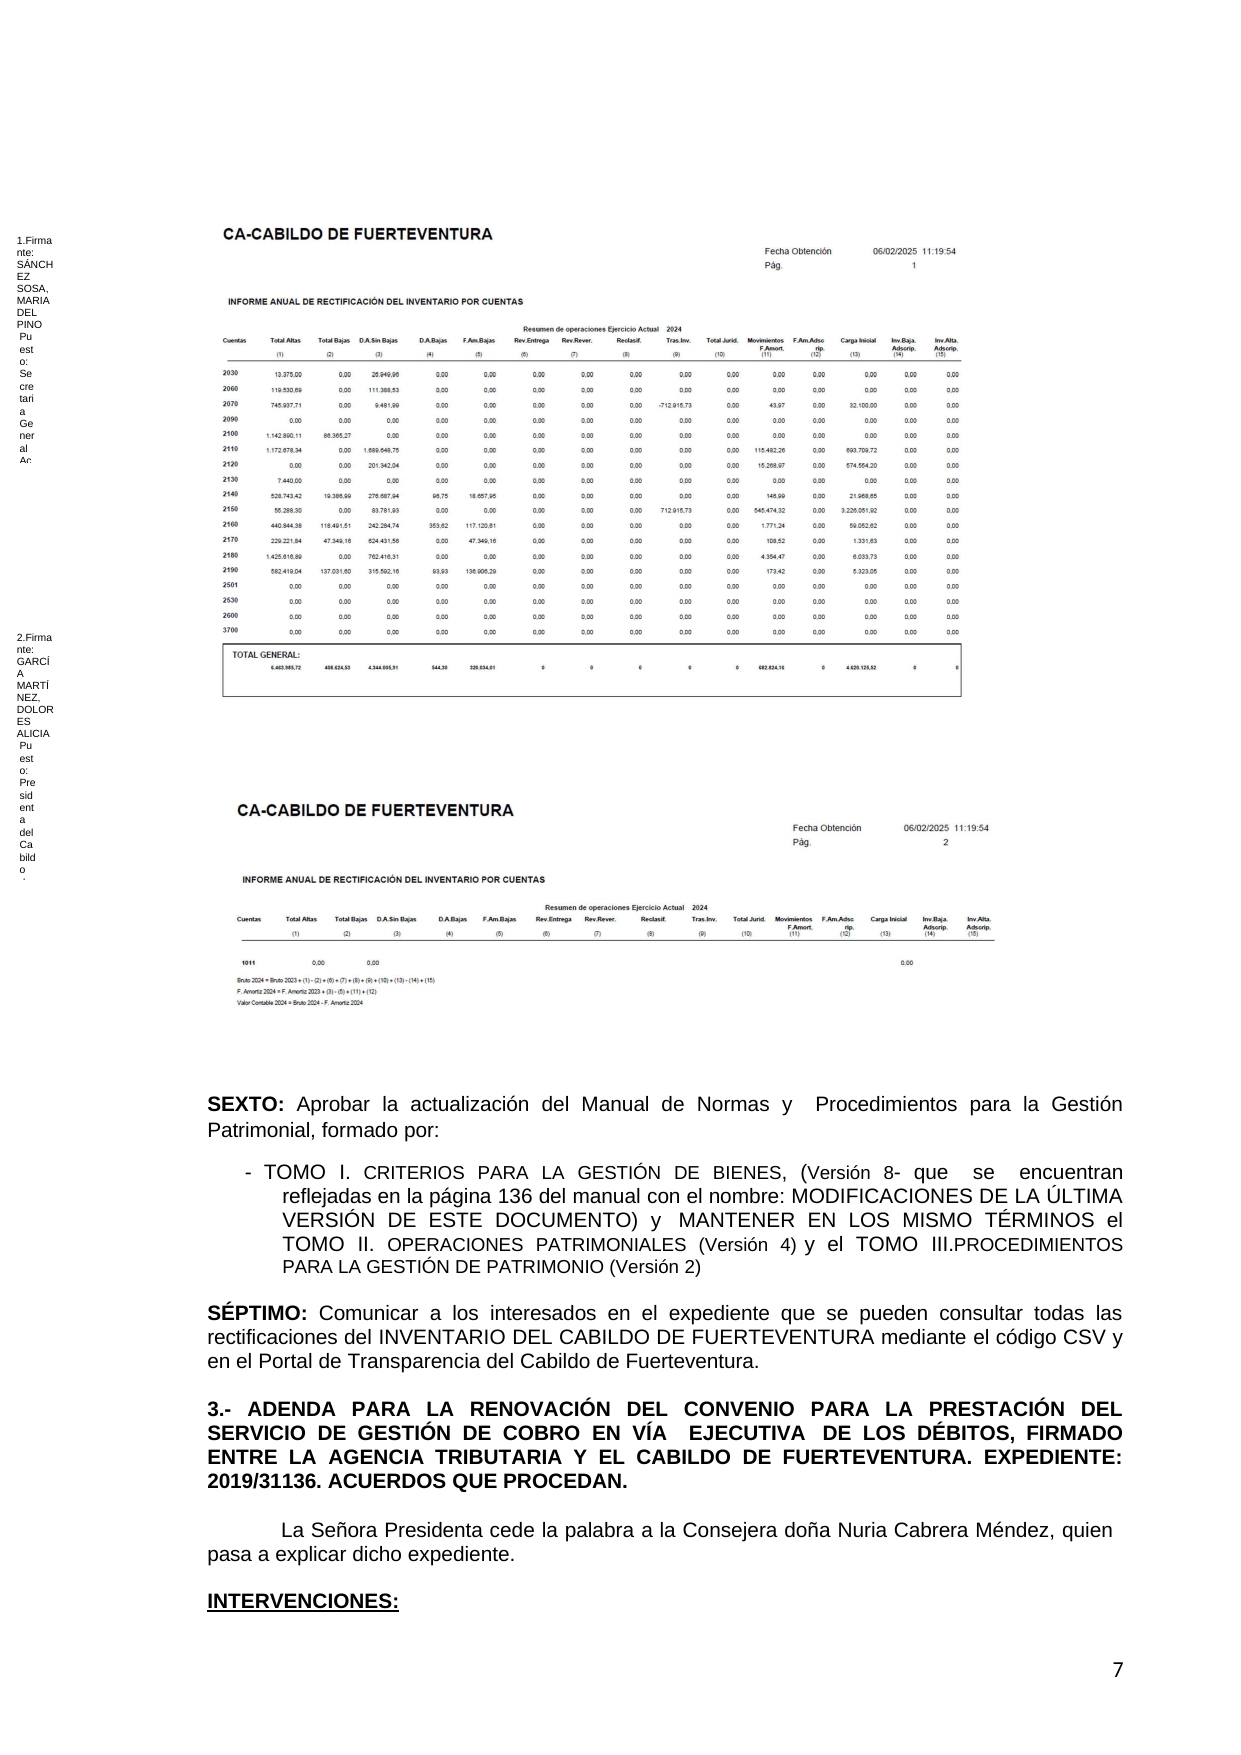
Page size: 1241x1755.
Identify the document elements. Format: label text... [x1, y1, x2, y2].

text Puesto: Secretaria General Acctal. del Pleno Fecha Firma: 20/06/2025 08:53:14 [19, 331, 37, 463]
text SÉPTIMO: Comunicar a los interesados en el expediente que se pueden consultar todas las rectificaciones del INVENTARIO DEL CABILDO DE FUERTEVENTURA mediante el código CSV y en el Portal de Transparencia del Cabildo de Fuerteventura. [207, 1301, 1123, 1373]
text Puesto: Presidenta del Cabildo de Fuerteventura Fecha Firma: 20/06/2025 11:44:36 [19, 740, 36, 879]
subtitle INTERVENCIONES: [207, 1589, 1241, 1613]
text 1.Firmante: SÁNCHEZ SOSA,MARIA DEL PINO [17, 234, 54, 330]
text La Señora Presidenta cede la palabra a la Consejera doña Nuria Cabrera Méndez, quien pasa a explicar dicho expediente. [207, 1517, 1118, 1566]
text 7 [64, 1656, 1123, 1684]
subtitle 3.- ADENDA PARA LA RENOVACIÓN DEL CONVENIO PARA LA PRESTACIÓN DEL SERVICIO DE GESTIÓN DE COBRO EN VÍA EJECUTIVA DE LOS DÉBITOS, FIRMADO ENTRE LA AGENCIA TRIBUTARIA Y EL CABILDO DE FUERTEVENTURA. EXPEDIENTE: 2019/31136. ACUERDOS QUE PROCEDAN. [207, 1397, 1123, 1493]
text - TOMO I. CRITERIOS PARA LA GESTIÓN DE BIENES, (Versión 8- que se encuentran reflejadas en la página 136 del manual con el nombre: MODIFICACIONES DE LA ÚLTIMA VERSIÓN DE ESTE DOCUMENTO) y MANTENER EN LOS MISMO TÉRMINOS el TOMO II. OPERACIONES PATRIMONIALES (Versión 4) y el TOMO III.PROCEDIMIENTOS PARA LA GESTIÓN DE PATRIMONIO (Versión 2) [244, 1159, 1123, 1277]
text SEXTO: Aprobar la actualización del Manual de Normas y Procedimientos para la Gestión Patrimonial, formado por: [207, 1092, 1123, 1141]
text 2.Firmante: GARCÍA MARTÍNEZ, DOLORES ALICIA [17, 631, 54, 739]
